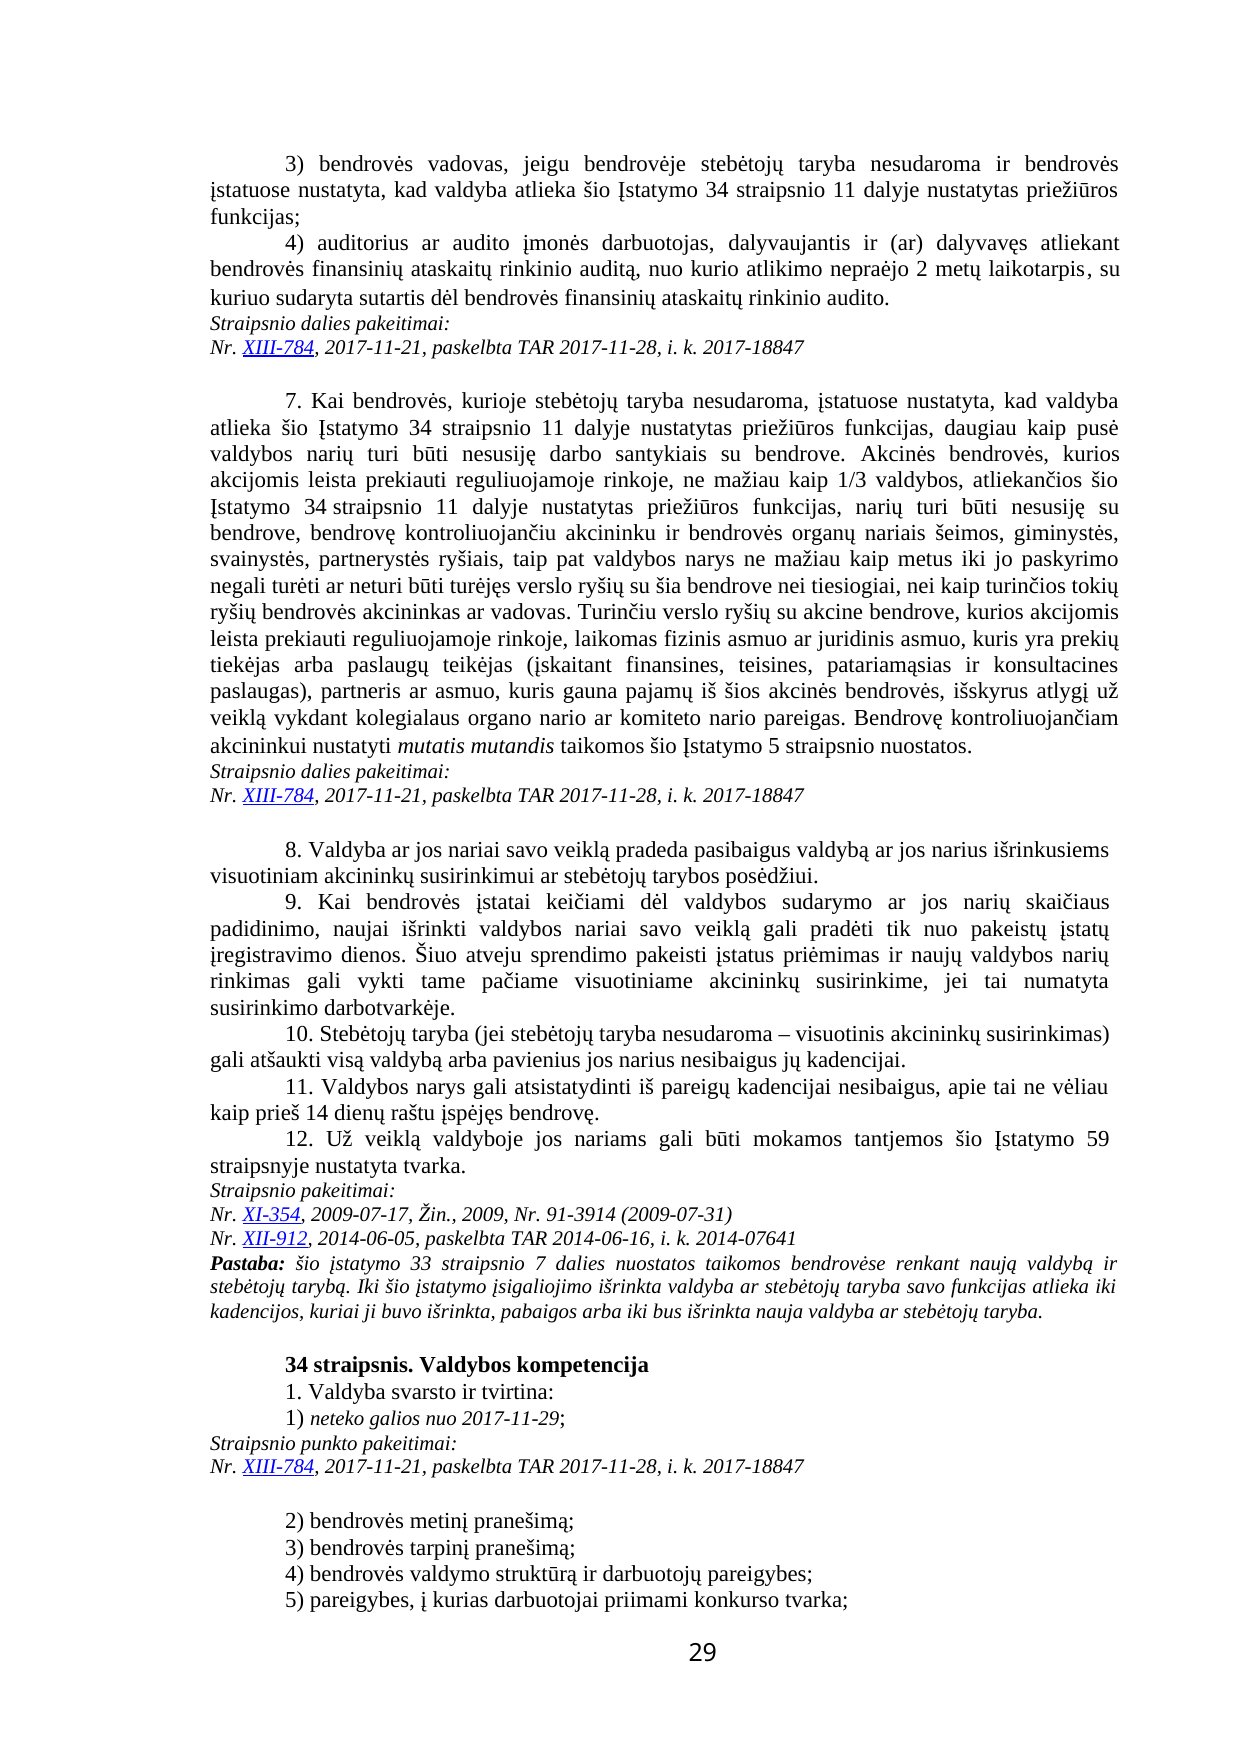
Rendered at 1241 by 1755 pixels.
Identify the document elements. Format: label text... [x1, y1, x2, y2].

text 8. Valdyba ar jos nariai savo veiklą pradeda pasibaigus valdybą ar jos narius išrinkusiems visuotiniam akcininkų susirinkimui ar stebėtojų tarybos posėdžiui. [210, 836, 1111, 888]
text Nr. XIII-784, 2017-11-21, paskelbta TAR 2017-11-28, i. k. 2017-18847 [210, 783, 1120, 807]
text Pastaba: šio įstatymo 33 straipsnio 7 dalies nuostatos taikomos bendrovėse renkant naują valdybą ir stebėtojų tarybą. Iki šio įstatymo įsigaliojimo išrinkta valdyba ar stebėtojų taryba savo funkcijas atlieka iki kadencijos, kuriai ji buvo išrinkta, pabaigos arba iki bus išrinkta nauja valdyba ar stebėtojų taryba. [210, 1250, 1120, 1323]
text 1) neteko galios nuo 2017-11-29; [210, 1404, 1111, 1430]
text 5) pareigybes, į kurias darbuotojai priimami konkurso tvarka; [210, 1586, 1111, 1613]
text Straipsnio dalies pakeitimai: [210, 311, 1120, 334]
text 4) auditorius ar audito įmonės darbuotojas, dalyvaujantis ir (ar) dalyvavęs atliekant bendrovės finansinių ataskaitų rinkinio auditą, nuo kurio atlikimo nepraėjo 2 metų laikotarpis, su kuriuo sudaryta sutartis dėl bendrovės finansinių ataskaitų rinkinio audito. [210, 229, 1120, 311]
text 4) bendrovės valdymo struktūrą ir darbuotojų pareigybes; [210, 1560, 1111, 1586]
text 9. Kai bendrovės įstatai keičiami dėl valdybos sudarymo ar jos narių skaičiaus padidinimo, naujai išrinkti valdybos nariai savo veiklą gali pradėti tik nuo pakeistų įstatų įregistravimo dienos. Šiuo atveju sprendimo pakeisti įstatus priėmimas ir naujų valdybos narių rinkimas gali vykti tame pačiame visuotiniame akcininkų susirinkime, jei tai numatyta susirinkimo darbotvarkėje. [210, 888, 1111, 1020]
text 3) bendrovės vadovas, jeigu bendrovėje stebėtojų taryba nesudaroma ir bendrovės įstatuose nustatyta, kad valdyba atlieka šio Įstatymo 34 straipsnio 11 dalyje nustatytas priežiūros funkcijas; [210, 150, 1120, 229]
text Straipsnio pakeitimai: [210, 1178, 1111, 1202]
text Straipsnio punkto pakeitimai: [210, 1430, 1120, 1454]
text 34 straipsnis. Valdybos kompetencija [210, 1351, 1111, 1378]
text Nr. XI-354, 2009-07-17, Žin., 2009, Nr. 91-3914 (2009-07-31) [210, 1202, 1120, 1226]
text 2) bendrovės metinį pranešimą; [210, 1507, 1111, 1534]
text Nr. XII-912, 2014-06-05, paskelbta TAR 2014-06-16, i. k. 2014-07641 [210, 1226, 1120, 1250]
text Straipsnio dalies pakeitimai: [210, 759, 1120, 783]
text 1. Valdyba svarsto ir tvirtina: [210, 1378, 1111, 1404]
text 10. Stebėtojų taryba (jei stebėtojų taryba nesudaroma – visuotinis akcininkų susirinkimas) gali atšaukti visą valdybą arba pavienius jos narius nesibaigus jų kadencijai. [210, 1020, 1111, 1073]
text 12. Už veiklą valdyboje jos nariams gali būti mokamos tantjemos šio Įstatymo 59 straipsnyje nustatyta tvarka. [210, 1126, 1111, 1178]
text Nr. XIII-784, 2017-11-21, paskelbta TAR 2017-11-28, i. k. 2017-18847 [210, 1454, 1120, 1478]
text 3) bendrovės tarpinį pranešimą; [210, 1534, 1120, 1560]
text Nr. XIII-784, 2017-11-21, paskelbta TAR 2017-11-28, i. k. 2017-18847 [210, 334, 1120, 359]
text 11. Valdybos narys gali atsistatydinti iš pareigų kadencijai nesibaigus, apie tai ne vėliau kaip prieš 14 dienų raštu įspėjęs bendrovę. [210, 1073, 1111, 1126]
text 7. Kai bendrovės, kurioje stebėtojų taryba nesudaroma, įstatuose nustatyta, kad valdyba atlieka šio Įstatymo 34 straipsnio 11 dalyje nustatytas priežiūros funkcijas, daugiau kaip pusė valdybos narių turi būti nesusiję darbo santykiais su bendrove. Akcinės bendrovės, kurios akcijomis leista prekiauti reguliuojamoje rinkoje, ne mažiau kaip 1/3 valdybos, atliekančios šio Įstatymo 34 straipsnio 11 dalyje nustatytas priežiūros funkcijas, narių turi būti nesusiję su bendrove, bendrovę kontroliuojančiu akcininku ir bendrovės organų nariais šeimos, giminystės, svainystės, partnerystės ryšiais, taip pat valdybos narys ne mažiau kaip metus iki jo paskyrimo negali turėti ar neturi būti turėjęs verslo ryšių su šia bendrove nei tiesiogiai, nei kaip turinčios tokių ryšių bendrovės akcininkas ar vadovas. Turinčiu verslo ryšių su akcine bendrove, kurios akcijomis leista prekiauti reguliuojamoje rinkoje, laikomas fizinis asmuo ar juridinis asmuo, kuris yra prekių tiekėjas arba paslaugų teikėjas (įskaitant finansines, teisines, patariamąsias ir konsultacines paslaugas), partneris ar asmuo, kuris gauna pajamų iš šios akcinės bendrovės, išskyrus atlygį už veiklą vykdant kolegialaus organo nario ar komiteto nario pareigas. Bendrovę kontroliuojančiam akcininkui nustatyti mutatis mutandis taikomos šio Įstatymo 5 straipsnio nuostatos. [210, 387, 1120, 759]
